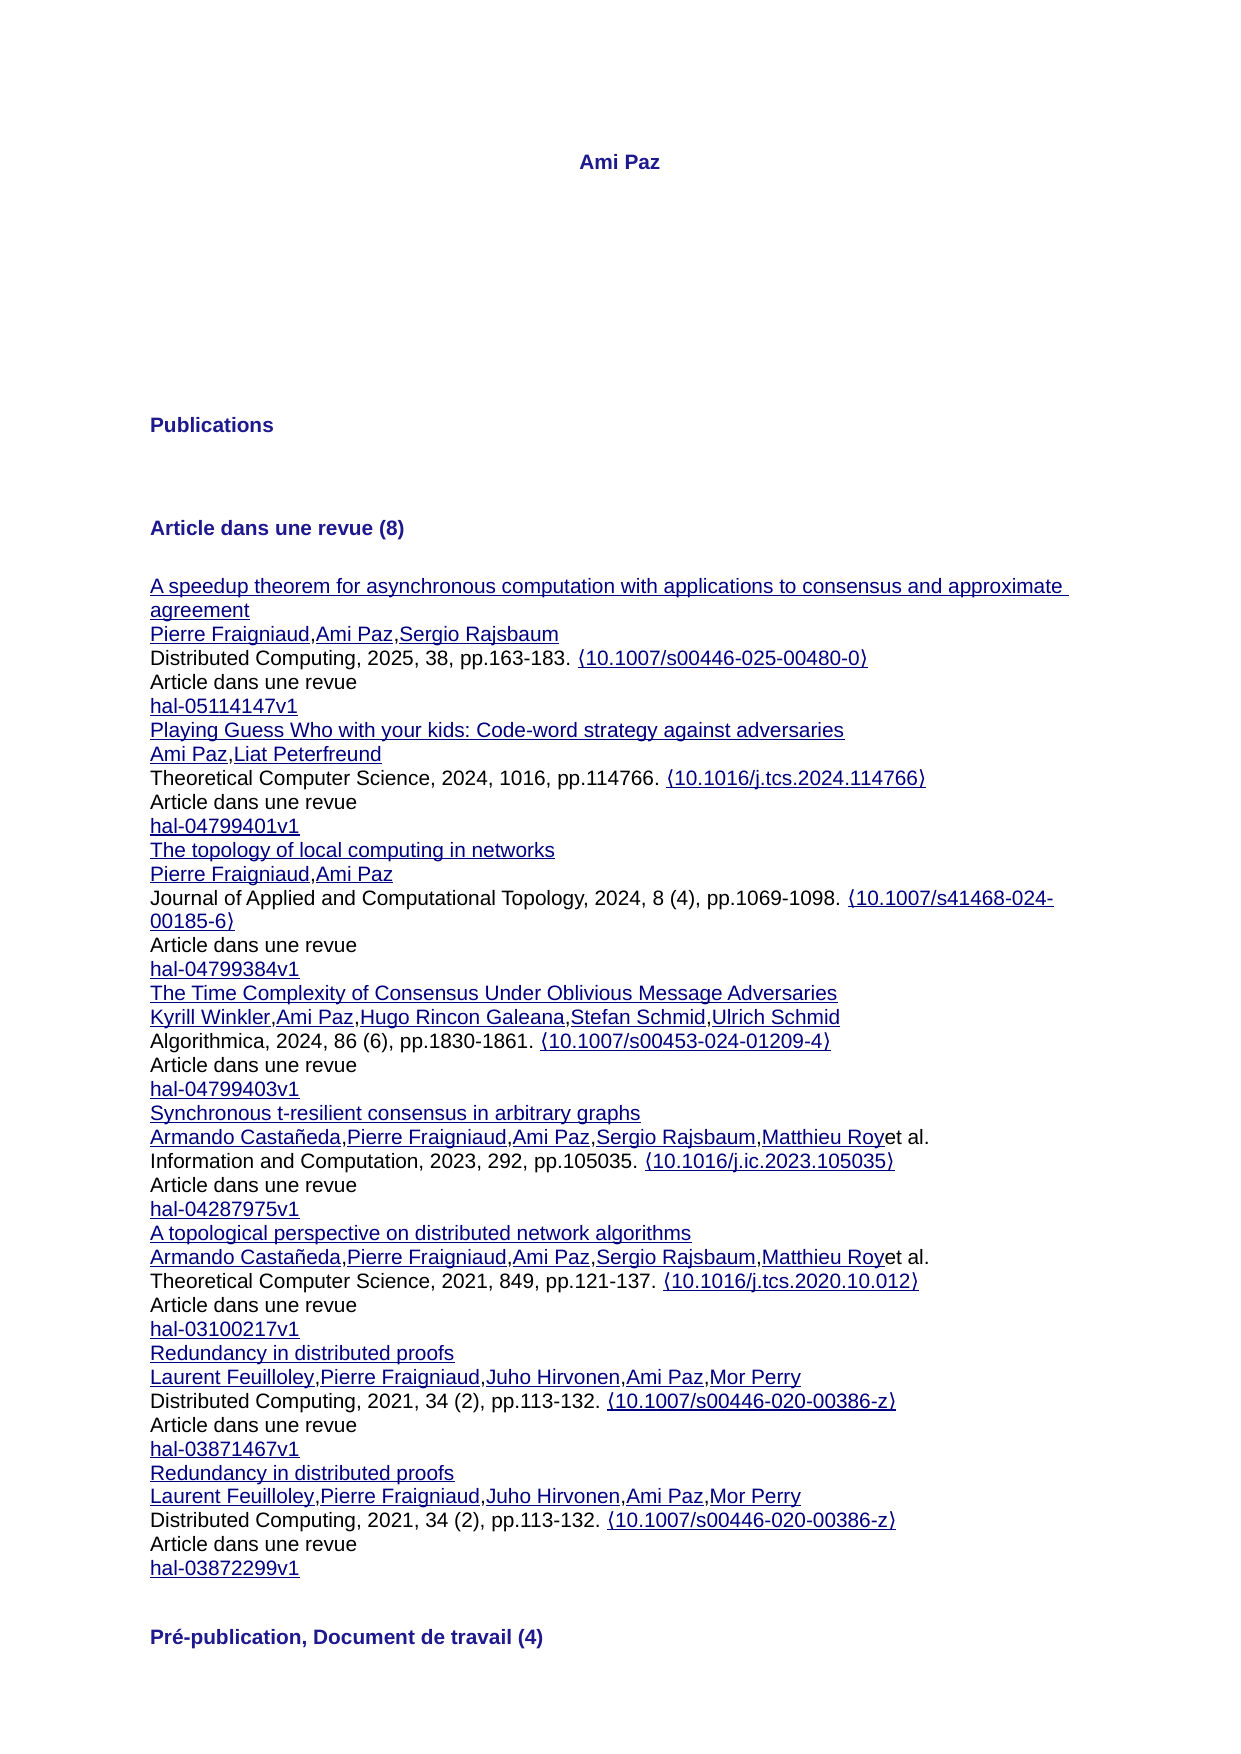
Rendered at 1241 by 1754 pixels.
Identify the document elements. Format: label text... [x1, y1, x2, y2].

table_cell The topology of local computing in networks Pierre Fraigniaud,Ami Paz Journal of Applied and Computational Topology, 2024, 8 (4), pp.1069-1098. ⟨10.1007/s41468-024-00185-6⟩ Article dans une revue hal-04799384v1 [150, 838, 1090, 981]
table_header A speedup theorem for asynchronous computation with applications to consensus and approximate agreement Pierre Fraigniaud,Ami Paz,Sergio Rajsbaum Distributed Computing, 2025, 38, pp.163-183. ⟨10.1007/s00446-025-00480-0⟩ Article dans une revue hal-05114147v1 [150, 574, 1090, 718]
subtitle Article dans une revue (8) [150, 516, 1090, 539]
table_cell Playing Guess Who with your kids: Code-word strategy against adversaries Ami Paz,Liat Peterfreund Theoretical Computer Science, 2024, 1016, pp.114766. ⟨10.1016/j.tcs.2024.114766⟩ Article dans une revue hal-04799401v1 [150, 718, 1090, 837]
subtitle Pré-publication, Document de travail (4) [150, 1625, 1090, 1649]
table_cell The Time Complexity of Consensus Under Oblivious Message Adversaries Kyrill Winkler,Ami Paz,Hugo Rincon Galeana,Stefan Schmid,Ulrich Schmid Algorithmica, 2024, 86 (6), pp.1830-1861. ⟨10.1007/s00453-024-01209-4⟩ Article dans une revue hal-04799403v1 [150, 981, 1090, 1101]
table_cell Synchronous t-resilient consensus in arbitrary graphs Armando Castañeda,Pierre Fraigniaud,Ami Paz,Sergio Rajsbaum,Matthieu Royet al. Information and Computation, 2023, 292, pp.105035. ⟨10.1016/j.ic.2023.105035⟩ Article dans une revue hal-04287975v1 [150, 1101, 1090, 1221]
subtitle Ami Paz [150, 150, 1090, 174]
table_cell A topological perspective on distributed network algorithms Armando Castañeda,Pierre Fraigniaud,Ami Paz,Sergio Rajsbaum,Matthieu Royet al. Theoretical Computer Science, 2021, 849, pp.121-137. ⟨10.1016/j.tcs.2020.10.012⟩ Article dans une revue hal-03100217v1 [150, 1221, 1090, 1341]
subtitle Publications [150, 412, 1090, 436]
table_cell Redundancy in distributed proofs Laurent Feuilloley,Pierre Fraigniaud,Juho Hirvonen,Ami Paz,Mor Perry Distributed Computing, 2021, 34 (2), pp.113-132. ⟨10.1007/s00446-020-00386-z⟩ Article dans une revue hal-03872299v1 [150, 1460, 1090, 1580]
table_cell Redundancy in distributed proofs Laurent Feuilloley,Pierre Fraigniaud,Juho Hirvonen,Ami Paz,Mor Perry Distributed Computing, 2021, 34 (2), pp.113-132. ⟨10.1007/s00446-020-00386-z⟩ Article dans une revue hal-03871467v1 [150, 1341, 1090, 1460]
